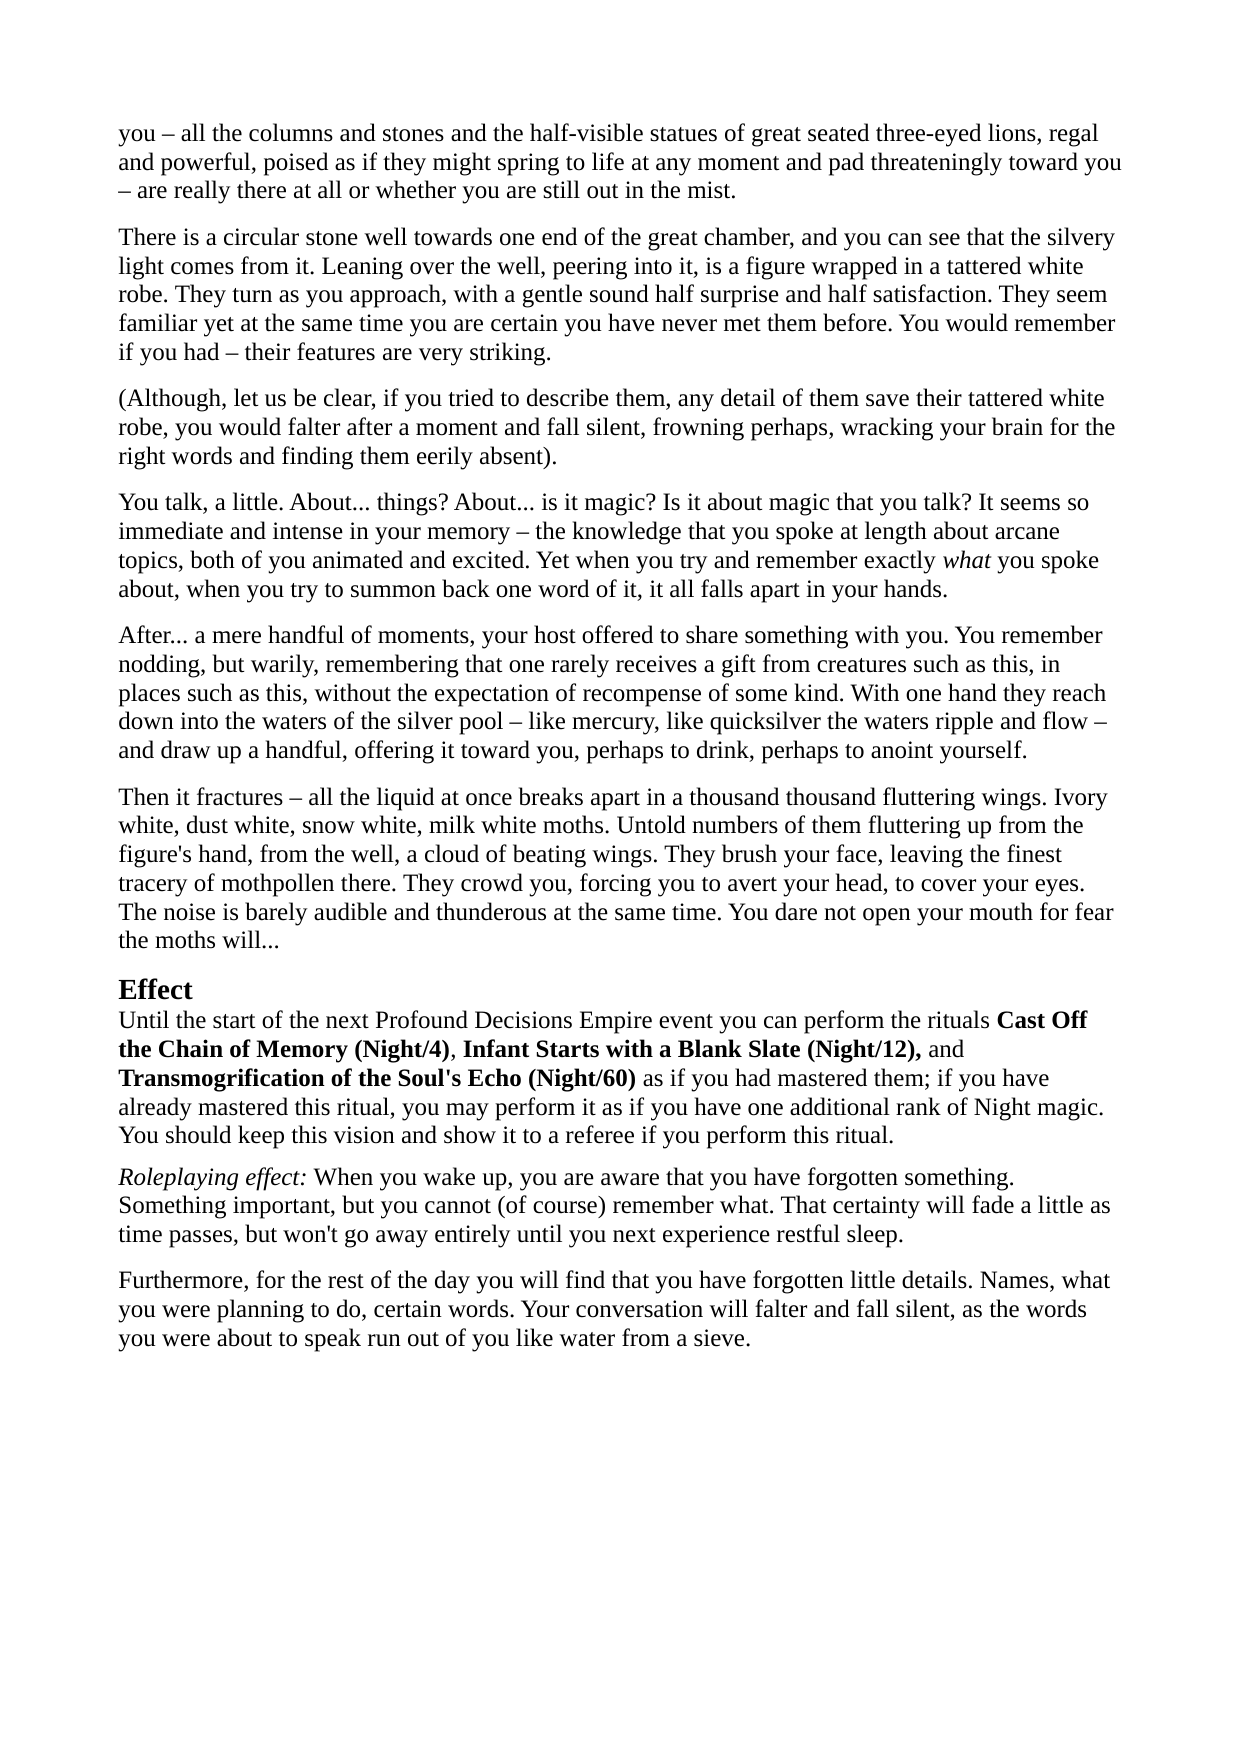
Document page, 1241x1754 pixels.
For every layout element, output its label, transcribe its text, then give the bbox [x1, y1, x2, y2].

text (Although, let us be clear, if you tried to describe them, any detail of them save their tattered white robe, you would falter after a moment and fall silent, frowning perhaps, wracking your brain for the right words and finding them eerily absent). [118, 383, 1122, 470]
text After... a mere handful of moments, your host offered to share something with you. You remember nodding, but warily, remembering that one rarely receives a gift from creatures such as this, in places such as this, without the expectation of recompense of some kind. With one hand they reach down into the waters of the silver pool – like mercury, like quicksilver the waters ripple and flow – and draw up a handful, offering it toward you, perhaps to drink, perhaps to anoint yourself. [118, 620, 1122, 764]
text Roleplaying effect: When you wake up, you are aware that you have forgotten something. Something important, but you cannot (of course) remember what. That certainty will fade a little as time passes, but won't go away entirely until you next experience restful sleep. [118, 1162, 1122, 1248]
text There is a circular stone well towards one end of the great chamber, and you can see that the silvery light comes from it. Leaning over the well, peering into it, is a figure wrapped in a tattered white robe. They turn as you approach, with a gentle sound half surprise and half satisfaction. They seem familiar yet at the same time you are certain you have never met them before. You would remember if you had – their features are very striking. [118, 222, 1122, 366]
text You talk, a little. About... things? About... is it magic? Is it about magic that you talk? It seems so immediate and intense in your memory – the knowledge that you spoke at length about arcane topics, both of you animated and excited. Yet when you try and remember exactly what you spoke about, when you try to summon back one word of it, it all falls apart in your hands. [118, 487, 1122, 602]
text you – all the columns and stones and the half-visible statues of great seated three-eyed lions, regal and powerful, poised as if they might spring to life at any moment and pad threateningly toward you – are really there at all or whether you are still out in the mist. [118, 118, 1122, 204]
text Furthermore, for the rest of the day you will find that you have forgotten little details. Names, what you were planning to do, certain words. Your conversation will falter and fall silent, as the words you were about to speak run out of you like water from a sieve. [118, 1266, 1122, 1352]
text Then it fractures – all the liquid at once breaks apart in a thousand thousand fluttering wings. Ivory white, dust white, snow white, milk white moths. Untold numbers of them fluttering up from the figure's hand, from the well, a cloud of beating wings. They brush your face, leaving the finest tracery of mothpollen there. They crowd you, forcing you to avert your head, to cover your eyes. The noise is barely audible and thunderous at the same time. You dare not open your mouth for fear the moths will... [118, 782, 1122, 954]
text Effect Until the start of the next Profound Decisions Empire event you can perform the rituals Cast Off the Chain of Memory (Night/4), Infant Starts with a Blank Slate (Night/12), and Transmogrification of the Soul's Echo (Night/60) as if you had mastered them; if you have already mastered this ritual, you may perform it as if you have one additional rank of Night magic. You should keep this vision and show it to a referee if you perform this ritual. [118, 972, 1122, 1149]
